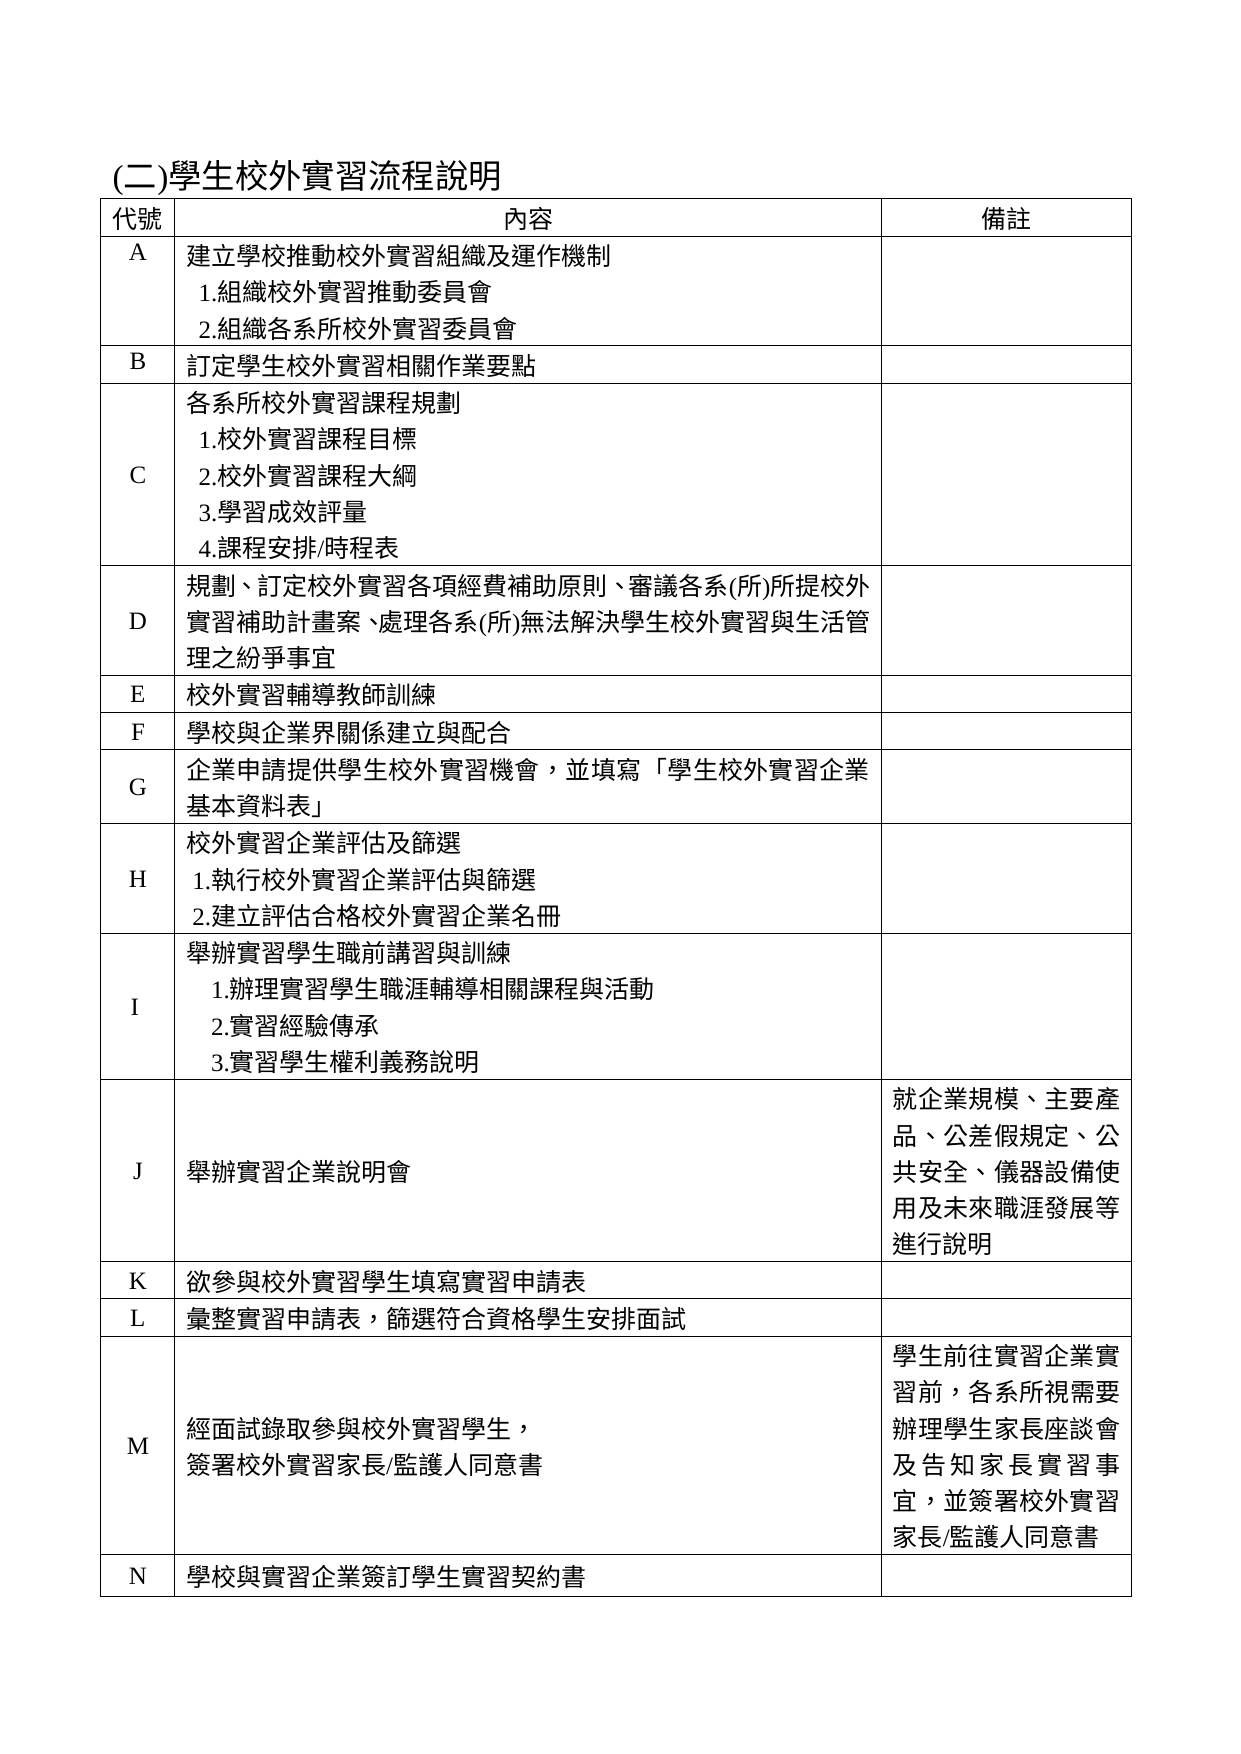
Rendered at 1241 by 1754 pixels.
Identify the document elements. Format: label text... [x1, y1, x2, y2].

table_cell 校外實習企業評估及篩選 1.執行校外實習企業評估與篩選 2.建立評估合格校外實習企業名冊 [175, 824, 881, 933]
table_cell [882, 566, 1131, 675]
text (二)學生校外實習流程說明 [112, 150, 1128, 198]
table_cell [882, 750, 1131, 823]
table_cell [882, 1555, 1131, 1596]
table_cell 舉辦實習企業說明會 [175, 1080, 881, 1261]
table_header 備註 [882, 199, 1131, 236]
table_cell 學校與實習企業簽訂學生實習契約書 [175, 1555, 881, 1596]
table_cell K [101, 1262, 174, 1298]
table_cell 建立學校推動校外實習組織及運作機制 1.組織校外實習推動委員會 2.組織各系所校外實習委員會 [175, 237, 881, 345]
table_header 內容 [175, 199, 881, 236]
table_cell H [101, 824, 174, 933]
table_cell M [101, 1337, 174, 1554]
table_cell 校外實習輔導教師訓練 [175, 676, 881, 712]
table_cell [882, 676, 1131, 712]
table_cell 就企業規模、主要產品、公差假規定、公共安全、儀器設備使用及未來職涯發展等進行說明 [882, 1080, 1131, 1261]
table_cell [882, 384, 1131, 565]
table_cell J [101, 1080, 174, 1261]
table_cell 學生前往實習企業實習前，各系所視需要辦理學生家長座談會及告知家長實習事宜，並簽署校外實習家長/監護人同意書 [882, 1337, 1131, 1554]
table_cell [882, 237, 1131, 345]
table_cell L [101, 1299, 174, 1336]
table_cell C [101, 384, 174, 565]
table_cell [882, 824, 1131, 933]
table_cell D [101, 566, 174, 675]
table_cell [882, 713, 1131, 749]
table_cell [882, 346, 1131, 383]
table_cell B [101, 346, 174, 383]
table_cell 訂定學生校外實習相關作業要點 [175, 346, 881, 383]
table_header 代號 [101, 199, 174, 236]
table_cell G [101, 750, 174, 823]
table_cell 經面試錄取參與校外實習學生， 簽署校外實習家長/監護人同意書 [175, 1337, 881, 1554]
table_cell 各系所校外實習課程規劃 1.校外實習課程目標 2.校外實習課程大綱 3.學習成效評量 4.課程安排/時程表 [175, 384, 881, 565]
table_cell 彙整實習申請表，篩選符合資格學生安排面試 [175, 1299, 881, 1336]
table_cell I [101, 934, 174, 1079]
table_cell 欲參與校外實習學生填寫實習申請表 [175, 1262, 881, 1298]
table_cell 學校與企業界關係建立與配合 [175, 713, 881, 749]
table_cell 規劃、訂定校外實習各項經費補助原則、審議各系(所)所提校外實習補助計畫案、處理各系(所)無法解決學生校外實習與生活管理之紛爭事宜 [175, 566, 881, 675]
table_cell F [101, 713, 174, 749]
table_cell [882, 934, 1131, 1079]
table_cell 舉辦實習學生職前講習與訓練 1.辦理實習學生職涯輔導相關課程與活動 2.實習經驗傳承 3.實習學生權利義務說明 [175, 934, 881, 1079]
table_cell N [101, 1555, 174, 1596]
table_cell [882, 1299, 1131, 1336]
table_cell E [101, 676, 174, 712]
table_cell [882, 1262, 1131, 1298]
table_cell 企業申請提供學生校外實習機會，並填寫「學生校外實習企業基本資料表」 [175, 750, 881, 823]
table_cell A [101, 237, 174, 345]
